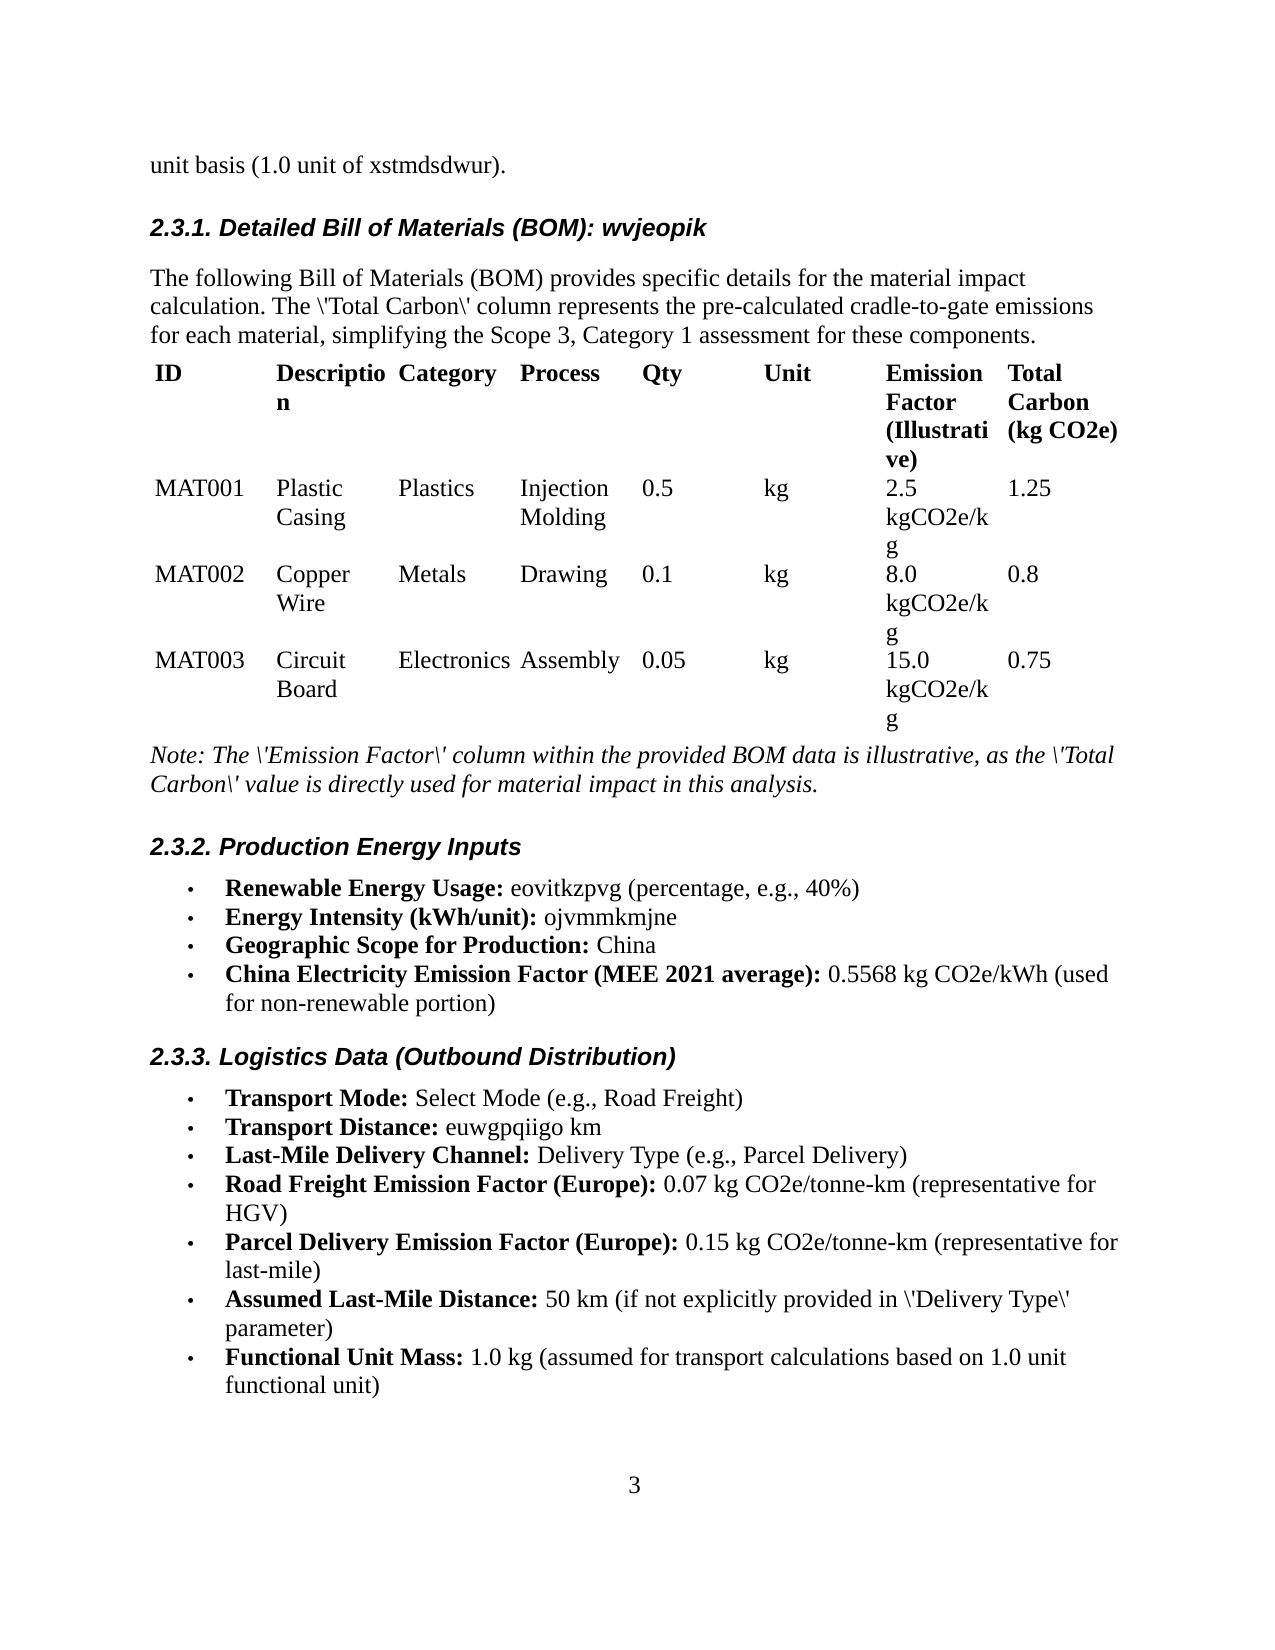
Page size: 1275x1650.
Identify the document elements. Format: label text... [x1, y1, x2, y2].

table_header Total Carbon (kg CO2e) [1003, 358, 1125, 473]
list Renewable Energy Usage: eovitkzpvg (percentage, e.g., 40%) [187, 873, 1125, 902]
list Functional Unit Mass: 1.0 kg (assumed for transport calculations based on 1.0 unit functional unit) [187, 1342, 1125, 1399]
list Assumed Last-Mile Distance: 50 km (if not explicitly provided in \'Delivery Type\' parameter) [187, 1284, 1125, 1342]
subtitle 2.3.3. Logistics Data (Outbound Distribution) [150, 1042, 1125, 1070]
list Geographic Scope for Production: China [187, 931, 1125, 959]
list Transport Distance: euwgpqiigo km [187, 1112, 1125, 1140]
list Parcel Delivery Emission Factor (Europe): 0.15 kg CO2e/tonne-km (representative for last-mile) [187, 1227, 1125, 1284]
table_cell kg [759, 473, 881, 559]
table_cell MAT003 [150, 645, 272, 732]
table_header Process [516, 358, 637, 473]
list Road Freight Emission Factor (Europe): 0.07 kg CO2e/tonne-km (representative for HGV) [187, 1169, 1125, 1227]
table_header Category [394, 358, 516, 473]
table_cell Electronics [394, 645, 516, 732]
list Transport Mode: Select Mode (e.g., Road Freight) [187, 1083, 1125, 1112]
table_header Description [272, 358, 394, 473]
list Last-Mile Delivery Channel: Delivery Type (e.g., Parcel Delivery) [187, 1140, 1125, 1169]
subtitle 2.3.2. Production Energy Inputs [150, 832, 1125, 861]
table_cell 0.8 [1003, 559, 1125, 645]
table_cell Metals [394, 559, 516, 645]
table_cell Plastics [394, 473, 516, 559]
table_cell Injection Molding [516, 473, 637, 559]
table_cell 1.25 [1003, 473, 1125, 559]
table_cell MAT002 [150, 559, 272, 645]
table_cell 0.1 [638, 559, 759, 645]
table_cell kg [759, 559, 881, 645]
table_cell kg [759, 645, 881, 732]
table_cell Plastic Casing [272, 473, 394, 559]
table_header Unit [759, 358, 881, 473]
table_cell 8.0 kgCO2e/kg [881, 559, 1003, 645]
table_cell Copper Wire [272, 559, 394, 645]
text Note: The \'Emission Factor\' column within the provided BOM data is illustrative, as the \'Total Carbon\' value is directly used for material impact in this analysis. [150, 741, 1125, 798]
table_header Emission Factor (Illustrative) [881, 358, 1003, 473]
table_cell Drawing [516, 559, 637, 645]
list Energy Intensity (kWh/unit): ojvmmkmjne [187, 902, 1125, 931]
table_cell 2.5 kgCO2e/kg [881, 473, 1003, 559]
table_cell Circuit Board [272, 645, 394, 732]
table_cell 15.0 kgCO2e/kg [881, 645, 1003, 732]
table_cell 0.5 [638, 473, 759, 559]
table_cell 0.05 [638, 645, 759, 732]
table_header Qty [638, 358, 759, 473]
text unit basis (1.0 unit of xstmdsdwur). [150, 150, 1125, 179]
table_cell 0.75 [1003, 645, 1125, 732]
text The following Bill of Materials (BOM) provides specific details for the material impact calculation. The \'Total Carbon\' column represents the pre-calculated cradle-to-gate emissions for each material, simplifying the Scope 3, Category 1 assessment for these components. [150, 263, 1125, 349]
subtitle 2.3.1. Detailed Bill of Materials (BOM): wvjeopik [150, 213, 1125, 241]
table_header ID [150, 358, 272, 473]
table_cell Assembly [516, 645, 637, 732]
table_cell MAT001 [150, 473, 272, 559]
list China Electricity Emission Factor (MEE 2021 average): 0.5568 kg CO2e/kWh (used for non-renewable portion) [187, 959, 1125, 1017]
